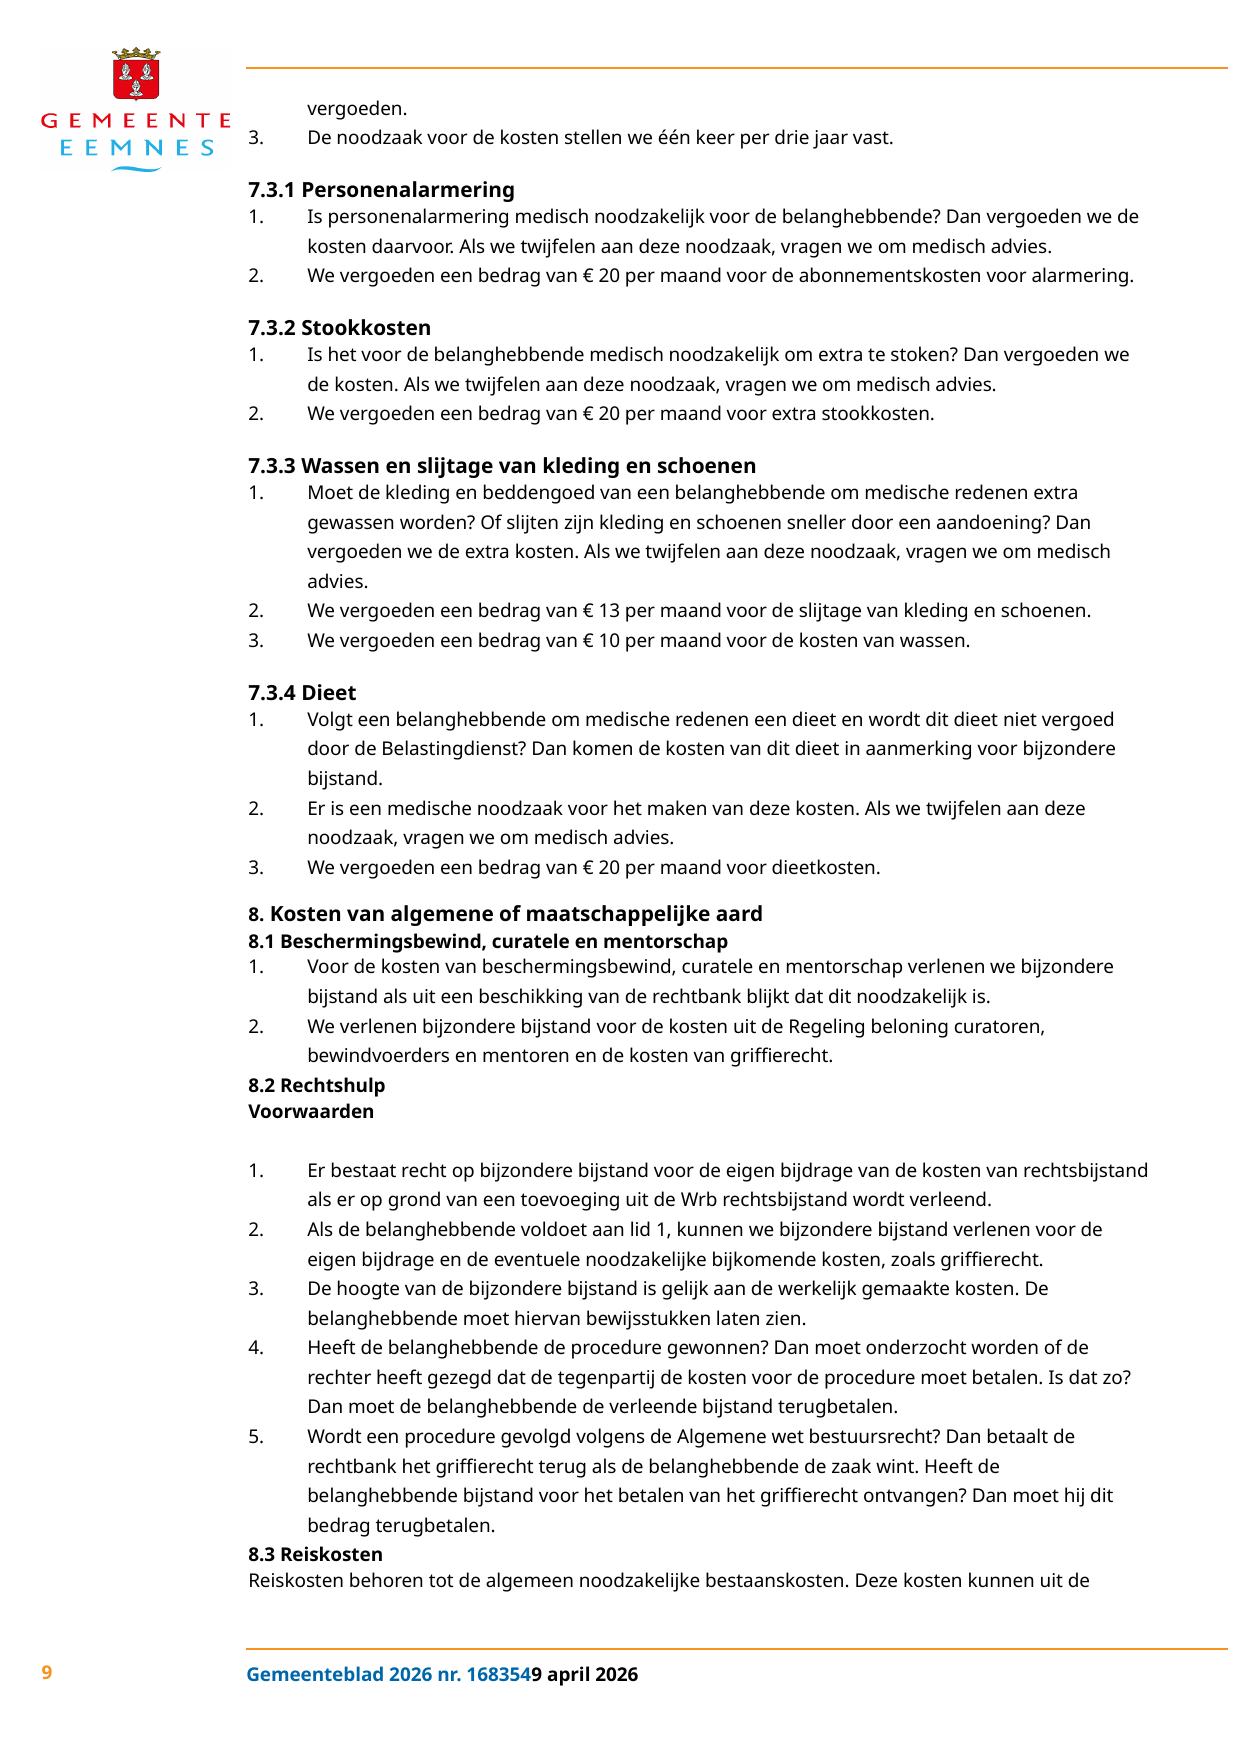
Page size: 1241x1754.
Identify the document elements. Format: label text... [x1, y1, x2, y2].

list We vergoeden een bedrag van € 20 per maand voor dieetkosten. [248, 854, 1152, 880]
list Wordt een procedure gevolgd volgens de Algemene wet bestuursrecht? Dan betaalt de rechtbank het griffierecht terug als de belanghebbende de zaak wint. Heeft de belanghebbende bijstand voor het betalen van het griffierecht ontvangen? Dan moet hij dit bedrag terugbetalen. [248, 1423, 1152, 1538]
list Als de belanghebbende voldoet aan lid 1, kunnen we bijzondere bijstand verlenen voor de eigen bijdrage en de eventuele noodzakelijke bijkomende kosten, zoals griffierecht. [248, 1216, 1152, 1271]
text 8. Kosten van algemene of maatschappelijke aard [248, 899, 1152, 928]
text 8.2 Rechtshulp [248, 1072, 1152, 1098]
text 8.1 Beschermingsbewind, curatele en mentorschap [248, 928, 1152, 954]
list Voor de kosten van beschermingsbewind, curatele en mentorschap verlenen we bijzondere bijstand als uit een beschikking van de rechtbank blijkt dat dit noodzakelijk is. [248, 954, 1152, 1009]
text 7.3.4 Dieet [248, 678, 1152, 706]
text 7.3.1 Personenalarmering [248, 175, 1152, 203]
list We vergoeden een bedrag van € 13 per maand voor de slijtage van kleding en schoenen. [248, 598, 1152, 623]
text Voorwaarden [248, 1098, 1152, 1123]
list We vergoeden een bedrag van € 20 per maand voor extra stookkosten. [248, 400, 1152, 426]
picture [41, 47, 231, 172]
list vergoeden. [248, 95, 1152, 121]
list We vergoeden een bedrag van € 10 per maand voor de kosten van wassen. [248, 627, 1152, 653]
text 8.3 Reiskosten [248, 1542, 1152, 1567]
list We verlenen bijzondere bijstand voor de kosten uit de Regeling beloning curatoren, bewindvoerders en mentoren en de kosten van griffierecht. [248, 1013, 1152, 1068]
text Reiskosten behoren tot de algemeen noodzakelijke bestaanskosten. Deze kosten kunnen uit de [248, 1567, 1152, 1593]
text 7.3.2 Stookkosten [248, 313, 1152, 341]
list Is het voor de belanghebbende medisch noodzakelijk om extra te stoken? Dan vergoeden we de kosten. Als we twijfelen aan deze noodzaak, vragen we om medisch advies. [248, 341, 1152, 397]
list Is personenalarmering medisch noodzakelijk voor de belanghebbende? Dan vergoeden we de kosten daarvoor. Als we twijfelen aan deze noodzaak, vragen we om medisch advies. [248, 203, 1152, 258]
list We vergoeden een bedrag van € 20 per maand voor de abonnementskosten voor alarmering. [248, 262, 1152, 288]
list Volgt een belanghebbende om medische redenen een dieet en wordt dit dieet niet vergoed door de Belastingdienst? Dan komen de kosten van dit dieet in aanmerking voor bijzondere bijstand. [248, 706, 1152, 791]
list De noodzaak voor de kosten stellen we één keer per drie jaar vast. [248, 124, 1152, 150]
list Er is een medische noodzaak voor het maken van deze kosten. Als we twijfelen aan deze noodzaak, vragen we om medisch advies. [248, 795, 1152, 850]
text 7.3.3 Wassen en slijtage van kleding en schoenen [248, 451, 1152, 479]
list Er bestaat recht op bijzondere bijstand voor de eigen bijdrage van de kosten van rechtsbijstand als er op grond van een toevoeging uit de Wrb rechtsbijstand wordt verleend. [248, 1157, 1152, 1212]
list Heeft de belanghebbende de procedure gewonnen? Dan moet onderzocht worden of de rechter heeft gezegd dat de tegenpartij de kosten voor de procedure moet betalen. Is dat zo? Dan moet de belanghebbende de verleende bijstand terugbetalen. [248, 1334, 1152, 1419]
list Moet de kleding en beddengoed van een belanghebbende om medische redenen extra gewassen worden? Of slijten zijn kleding en schoenen sneller door een aandoening? Dan vergoeden we de extra kosten. Als we twijfelen aan deze noodzaak, vragen we om medisch advies. [248, 479, 1152, 594]
list De hoogte van de bijzondere bijstand is gelijk aan de werkelijk gemaakte kosten. De belanghebbende moet hiervan bewijsstukken laten zien. [248, 1275, 1152, 1331]
